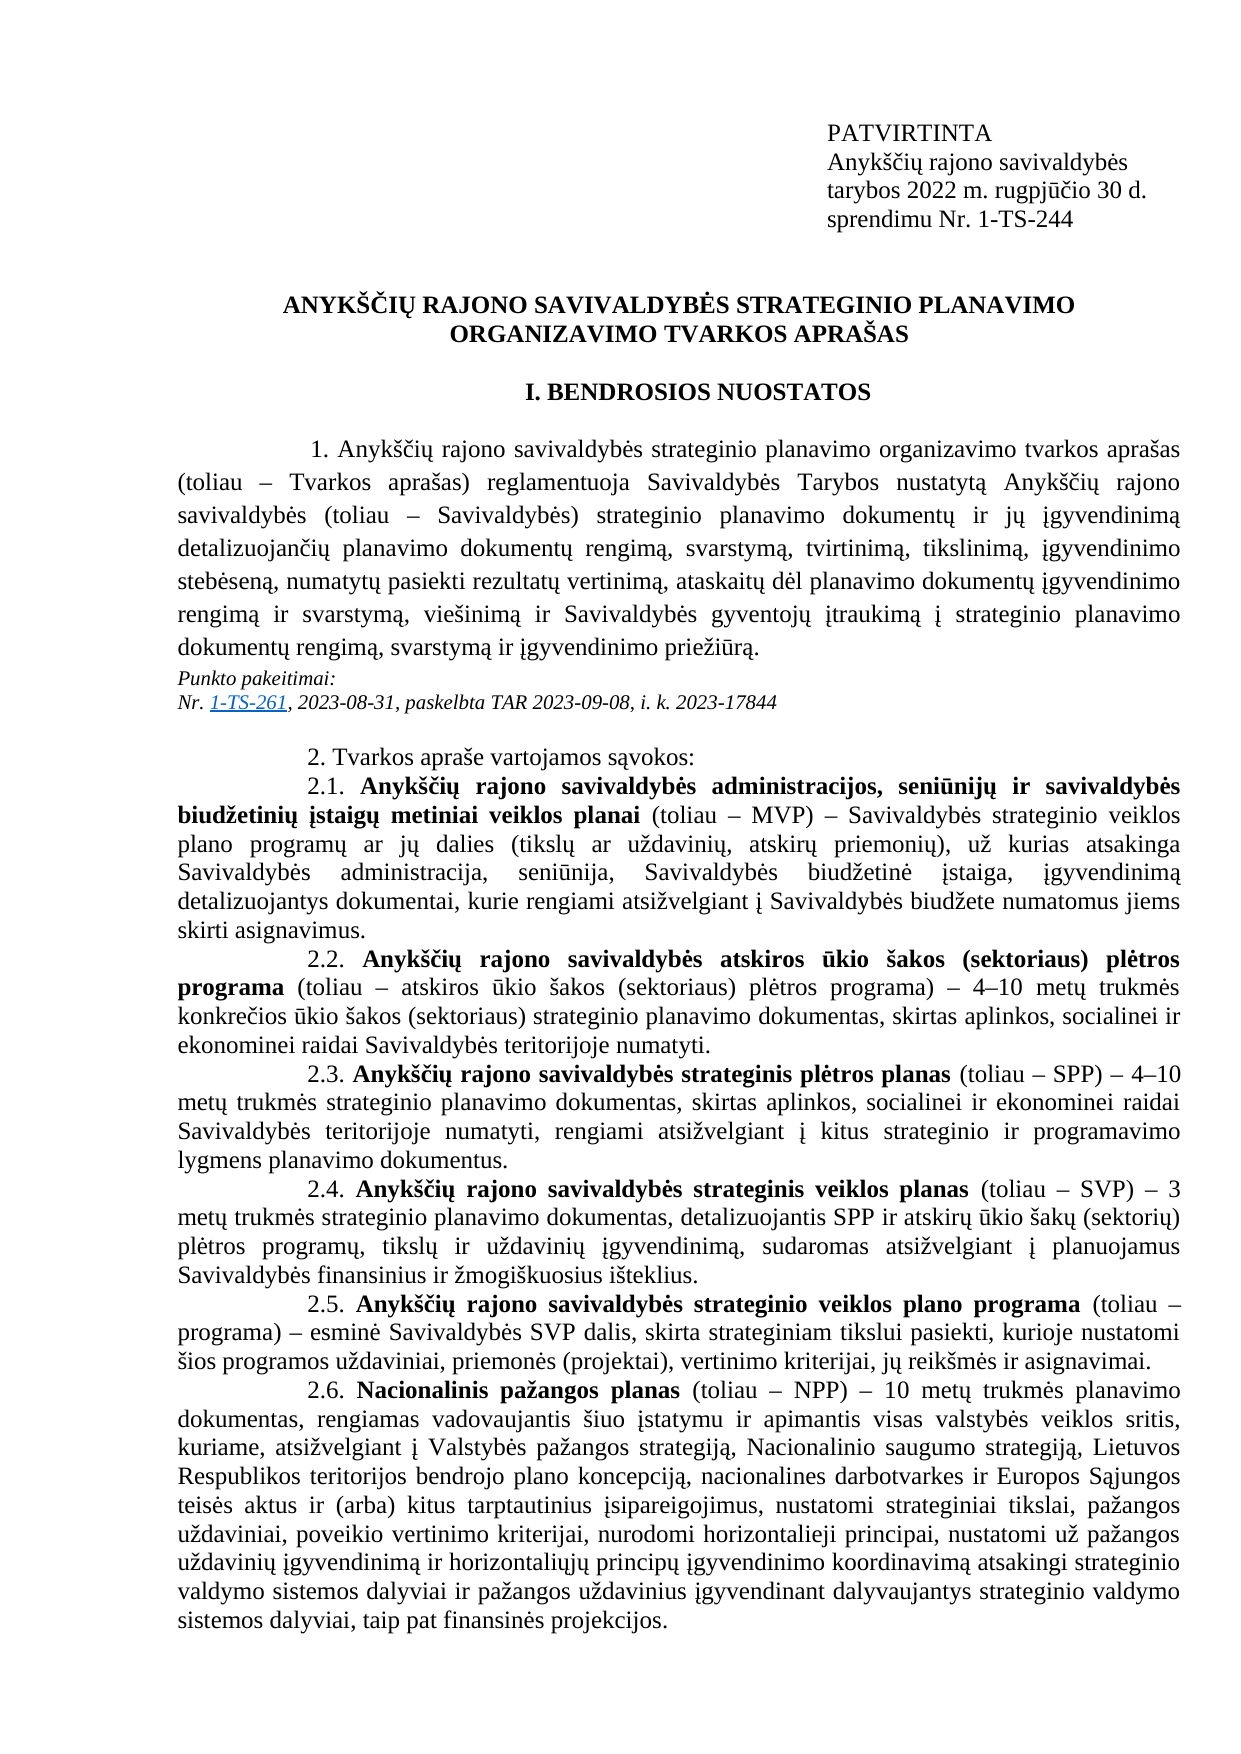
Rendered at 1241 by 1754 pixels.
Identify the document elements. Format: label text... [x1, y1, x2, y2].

subtitle I. Bendrosios nuostatos [215, 377, 1181, 406]
text 2.3. Anykščių rajono savivaldybės strateginis plėtros planas (toliau – SPP) – 4–10 metų trukmės strateginio planavimo dokumentas, skirtas aplinkos, socialinei ir ekonominei raidai Savivaldybės teritorijoje numatyti, rengiami atsižvelgiant į kitus strateginio ir programavimo lygmens planavimo dokumentus. [177, 1059, 1181, 1174]
text 2.5. Anykščių rajono savivaldybės strateginio veiklos plano programa (toliau – programa) – esminė Savivaldybės SVP dalis, skirta strateginiam tikslui pasiekti, kurioje nustatomi šios programos uždaviniai, priemonės (projektai), vertinimo kriterijai, jų reikšmės ir asignavimai. [177, 1289, 1181, 1375]
text Anykščių rajono savivaldybės [827, 147, 1181, 176]
text 2.2. Anykščių rajono savivaldybės atskiros ūkio šakos (sektoriaus) plėtros programa (toliau – atskiros ūkio šakos (sektoriaus) plėtros programa) – 4–10 metų trukmės konkrečios ūkio šakos (sektoriaus) strateginio planavimo dokumentas, skirtas aplinkos, socialinei ir ekonominei raidai Savivaldybės teritorijoje numatyti. [177, 944, 1181, 1059]
text 2.1. Anykščių rajono savivaldybės administracijos, seniūnijų ir savivaldybės biudžetinių įstaigų metiniai veiklos planai (toliau – MVP) – Savivaldybės strateginio veiklos plano programų ar jų dalies (tikslų ar uždavinių, atskirų priemonių), už kurias atsakinga Savivaldybės administracija, seniūnija, Savivaldybės biudžetinė įstaiga, įgyvendinimą detalizuojantys dokumentai, kurie rengiami atsižvelgiant į Savivaldybės biudžete numatomus jiems skirti asignavimus. [177, 771, 1181, 944]
text tarybos 2022 m. rugpjūčio 30 d. [827, 176, 1181, 204]
text sprendimu Nr. 1-TS-244 [827, 204, 1181, 233]
text PATVIRTINTA [827, 118, 1181, 147]
text 2.6. Nacionalinis pažangos planas (toliau – NPP) – 10 metų trukmės planavimo dokumentas, rengiamas vadovaujantis šiuo įstatymu ir apimantis visas valstybės veiklos sritis, kuriame, atsižvelgiant į Valstybės pažangos strategiją, Nacionalinio saugumo strategiją, Lietuvos Respublikos teritorijos bendrojo plano koncepciją, nacionalines darbotvarkes ir Europos Sąjungos teisės aktus ir (arba) kitus tarptautinius įsipareigojimus, nustatomi strateginiai tikslai, pažangos uždaviniai, poveikio vertinimo kriterijai, nurodomi horizontalieji principai, nustatomi už pažangos uždavinių įgyvendinimą ir horizontaliųjų principų įgyvendinimo koordinavimą atsakingi strateginio valdymo sistemos dalyviai ir pažangos uždavinius įgyvendinant dalyvaujantys strateginio valdymo sistemos dalyviai, taip pat finansinės projekcijos. [177, 1375, 1181, 1634]
text ANYKŠČIŲ RAJONO SAVIVALDYBĖS STRATEGINIO PLANAVIMO ORGANIZAVIMO TVARKOS APRAŠAS [177, 291, 1181, 348]
text 1. Anykščių rajono savivaldybės strateginio planavimo organizavimo tvarkos aprašas (toliau – Tvarkos aprašas) reglamentuoja Savivaldybės Tarybos nustatytą Anykščių rajono savivaldybės (toliau – Savivaldybės) strateginio planavimo dokumentų ir jų įgyvendinimą detalizuojančių planavimo dokumentų rengimą, svarstymą, tvirtinimą, tikslinimą, įgyvendinimo stebėseną, numatytų pasiekti rezultatų vertinimą, ataskaitų dėl planavimo dokumentų įgyvendinimo rengimą ir svarstymą, viešinimą ir Savivaldybės gyventojų įtraukimą į strateginio planavimo dokumentų rengimą, svarstymą ir įgyvendinimo priežiūrą. [177, 434, 1181, 661]
text 2. Tvarkos apraše vartojamos sąvokos: [177, 742, 1181, 771]
text 2.4. Anykščių rajono savivaldybės strateginis veiklos planas (toliau – SVP) – 3 metų trukmės strateginio planavimo dokumentas, detalizuojantis SPP ir atskirų ūkio šakų (sektorių) plėtros programų, tikslų ir uždavinių įgyvendinimą, sudaromas atsižvelgiant į planuojamus Savivaldybės finansinius ir žmogiškuosius išteklius. [177, 1174, 1181, 1289]
text Nr. 1-TS-261, 2023-08-31, paskelbta TAR 2023-09-08, i. k. 2023-17844 [177, 689, 1181, 714]
text Punkto pakeitimai: [177, 666, 1181, 689]
